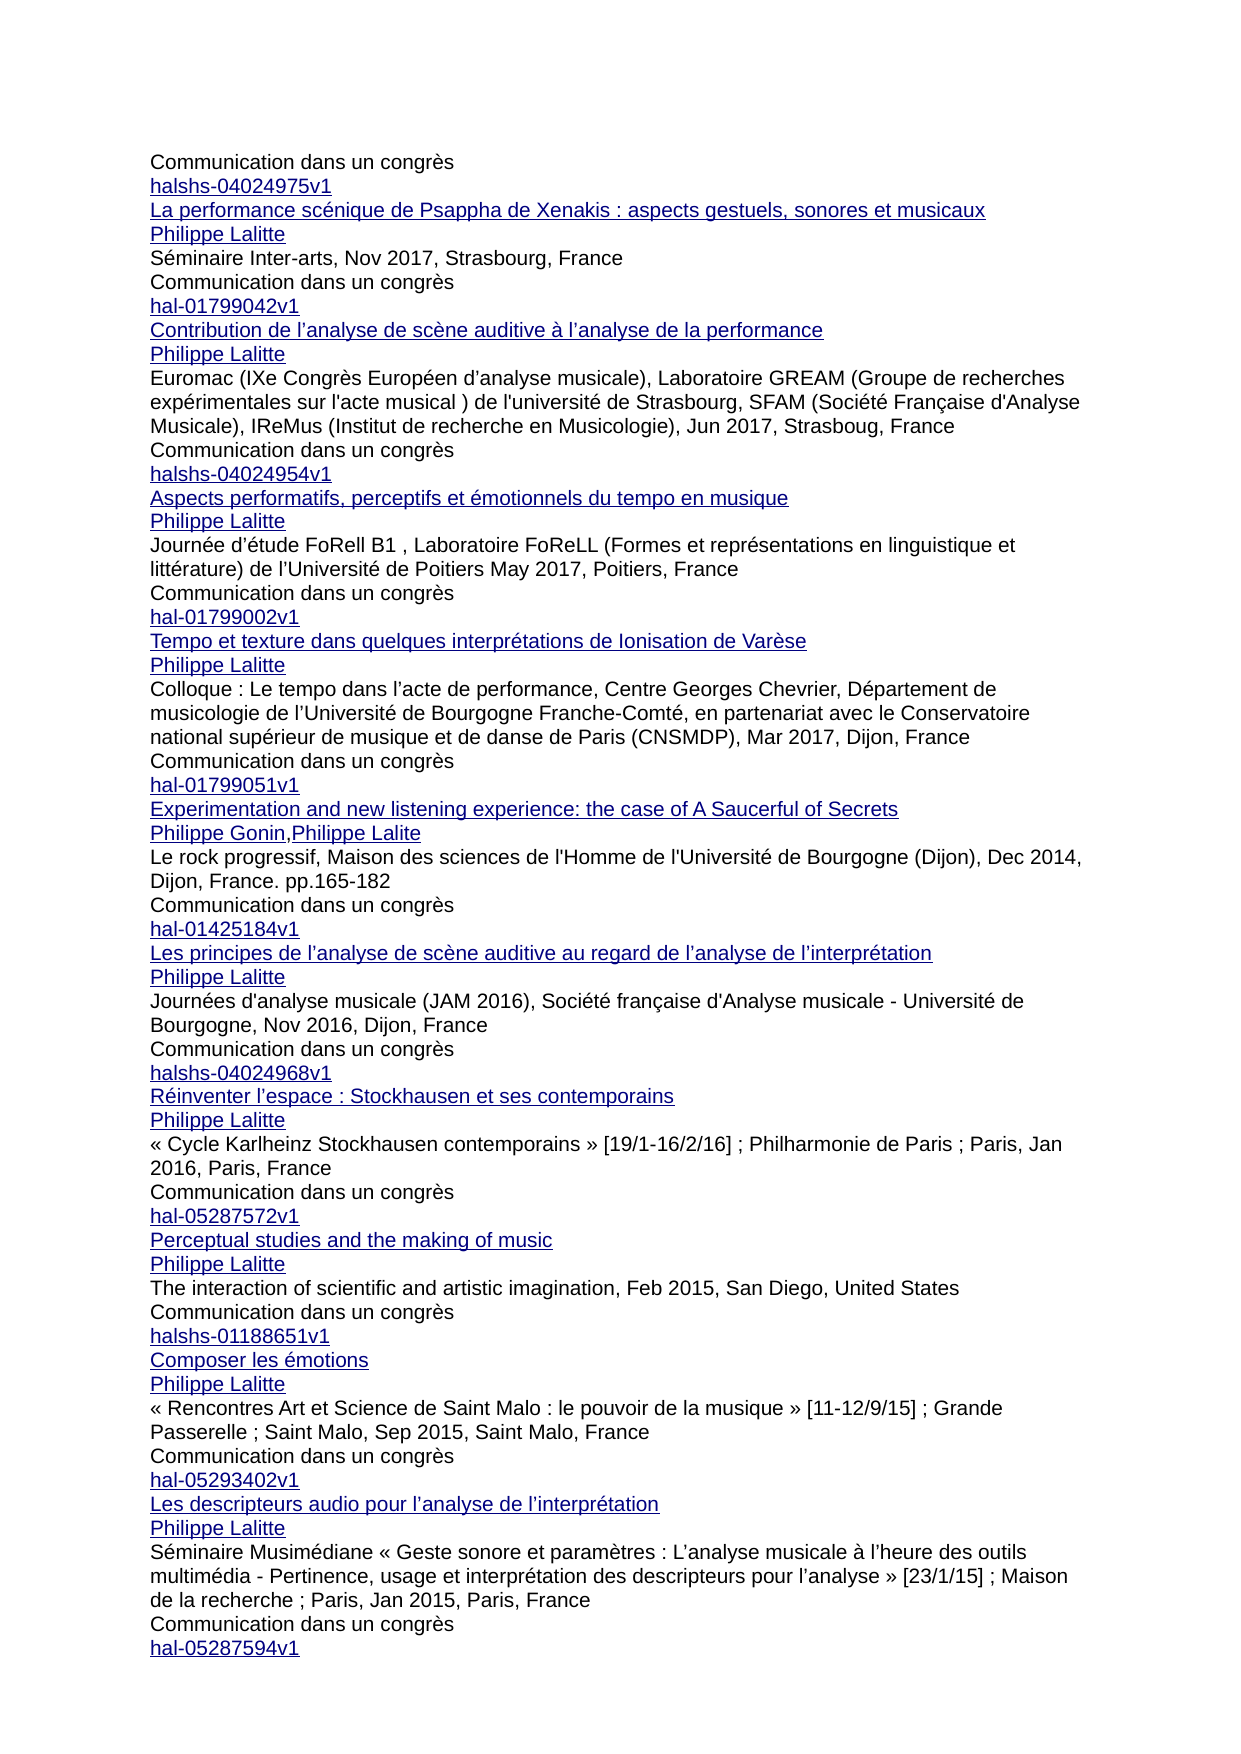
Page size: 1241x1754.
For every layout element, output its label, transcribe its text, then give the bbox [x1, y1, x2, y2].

table_cell La performance scénique de Psappha de Xenakis : aspects gestuels, sonores et musicaux Philippe Lalitte Séminaire Inter-arts, Nov 2017, Strasbourg, France Communication dans un congrès hal-01799042v1 [150, 198, 1090, 318]
table_cell Les descripteurs audio pour l’analyse de l’interprétation Philippe Lalitte Séminaire Musimédiane « Geste sonore et paramètres : L’analyse musicale à l’heure des outils multimédia - Pertinence, usage et interprétation des descripteurs pour l’analyse » [23/1/15] ; Maison de la recherche ; Paris, Jan 2015, Paris, France Communication dans un congrès hal-05287594v1 [150, 1492, 1090, 1659]
table_cell Communication dans un congrès halshs-04024975v1 [150, 150, 1090, 198]
table_cell Experimentation and new listening experience: the case of A Saucerful of Secrets Philippe Gonin,Philippe Lalite Le rock progressif, Maison des sciences de l'Homme de l'Université de Bourgogne (Dijon), Dec 2014, Dijon, France. pp.165-182 Communication dans un congrès hal-01425184v1 [150, 797, 1090, 941]
table_cell Aspects performatifs, perceptifs et émotionnels du tempo en musique Philippe Lalitte Journée d’étude FoRell B1 , Laboratoire FoReLL (Formes et représentations en linguistique et littérature) de l’Université de Poitiers May 2017, Poitiers, France Communication dans un congrès hal-01799002v1 [150, 485, 1090, 629]
table_cell Les principes de l’analyse de scène auditive au regard de l’analyse de l’interprétation Philippe Lalitte Journées d'analyse musicale (JAM 2016), Société française d'Analyse musicale - Université de Bourgogne, Nov 2016, Dijon, France Communication dans un congrès halshs-04024968v1 [150, 941, 1090, 1084]
table_cell Tempo et texture dans quelques interprétations de Ionisation de Varèse Philippe Lalitte Colloque : Le tempo dans l’acte de performance, Centre Georges Chevrier, Département de musicologie de l’Université de Bourgogne Franche-Comté, en partenariat avec le Conservatoire national supérieur de musique et de danse de Paris (CNSMDP), Mar 2017, Dijon, France Communication dans un congrès hal-01799051v1 [150, 629, 1090, 797]
table_cell Perceptual studies and the making of music Philippe Lalitte The interaction of scientific and artistic imagination, Feb 2015, San Diego, United States Communication dans un congrès halshs-01188651v1 [150, 1228, 1090, 1348]
table_cell Contribution de l’analyse de scène auditive à l’analyse de la performance Philippe Lalitte Euromac (IXe Congrès Européen d’analyse musicale), Laboratoire GREAM (Groupe de recherches expérimentales sur l'acte musical ) de l'université de Strasbourg, SFAM (Société Française d'Analyse Musicale), IReMus (Institut de recherche en Musicologie), Jun 2017, Strasboug, France Communication dans un congrès halshs-04024954v1 [150, 318, 1090, 485]
table_cell Composer les émotions Philippe Lalitte « Rencontres Art et Science de Saint Malo : le pouvoir de la musique » [11-12/9/15] ; Grande Passerelle ; Saint Malo, Sep 2015, Saint Malo, France Communication dans un congrès hal-05293402v1 [150, 1348, 1090, 1492]
table_cell Réinventer l’espace : Stockhausen et ses contemporains Philippe Lalitte « Cycle Karlheinz Stockhausen contemporains » [19/1-16/2/16] ; Philharmonie de Paris ; Paris, Jan 2016, Paris, France Communication dans un congrès hal-05287572v1 [150, 1084, 1090, 1228]
